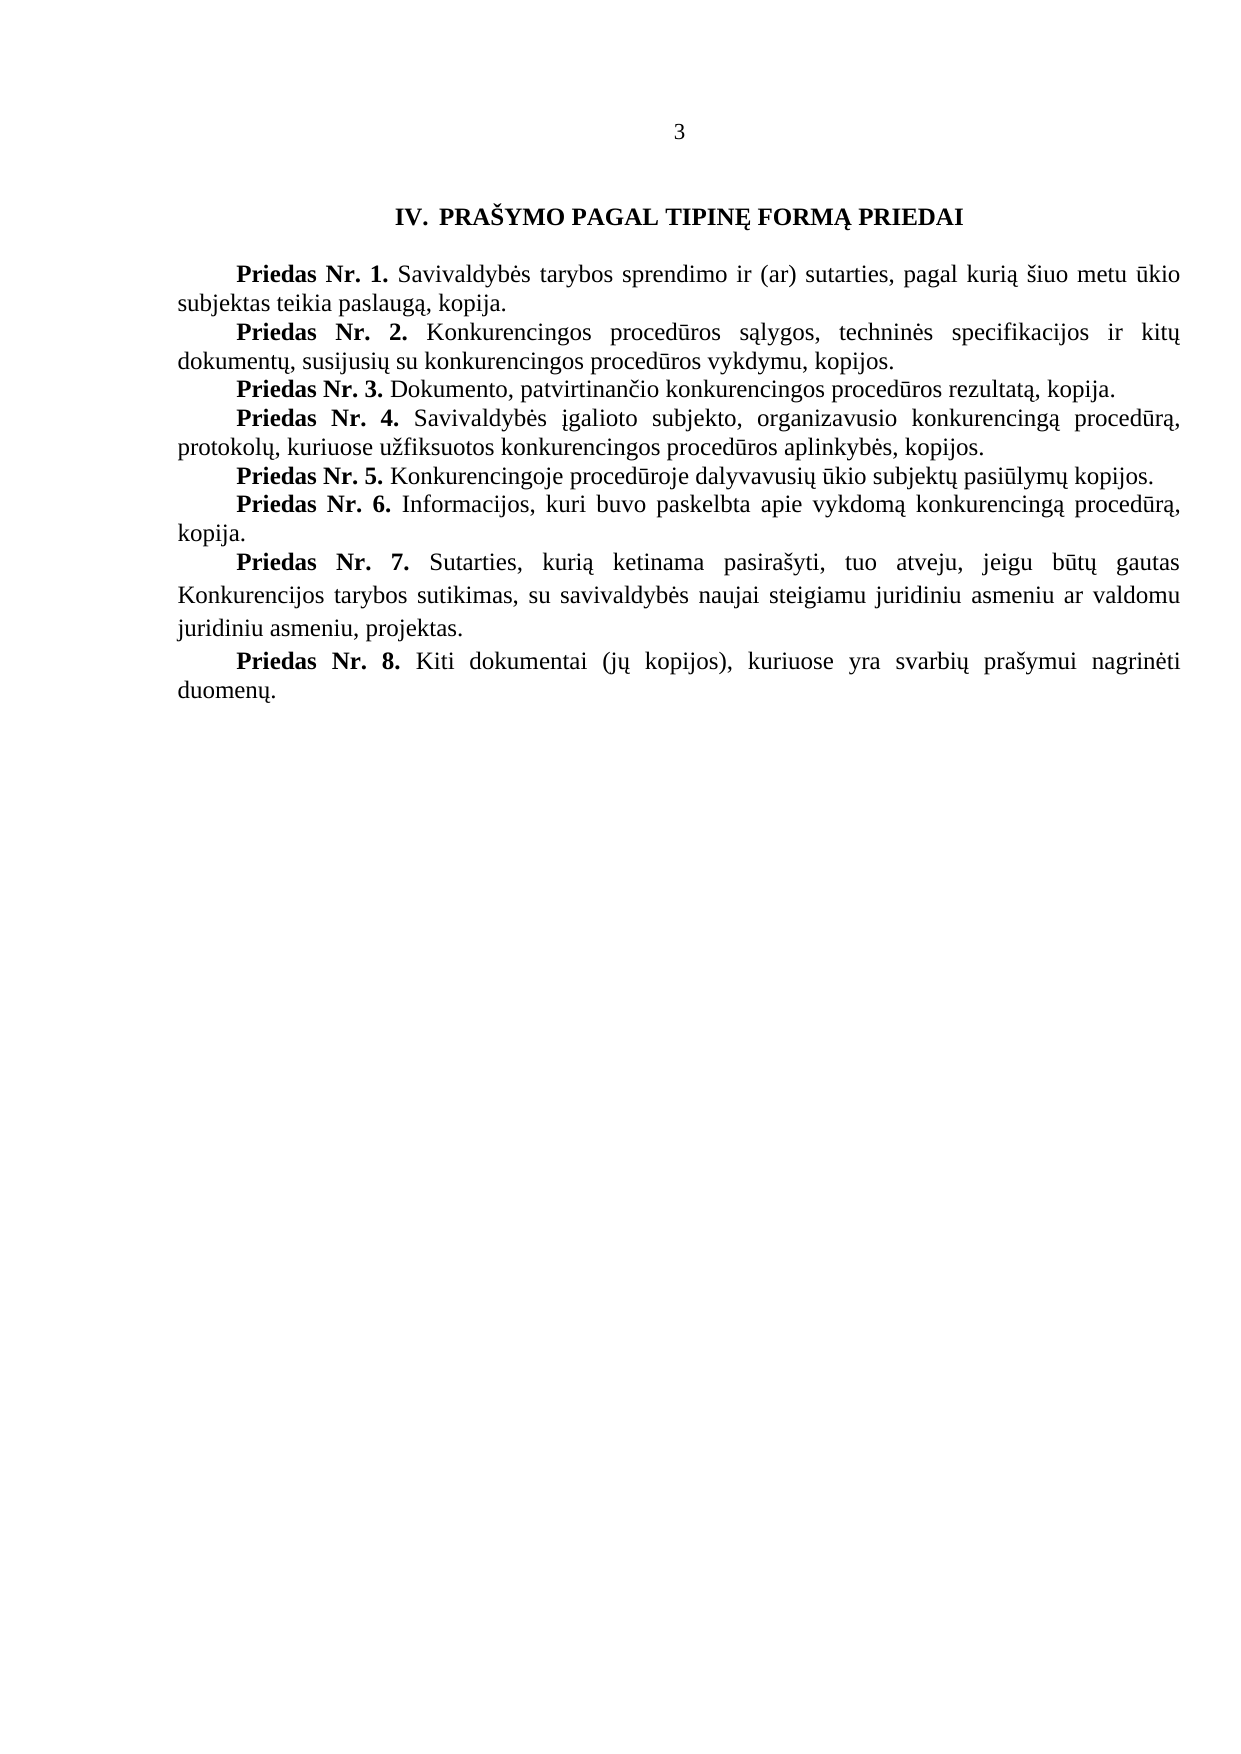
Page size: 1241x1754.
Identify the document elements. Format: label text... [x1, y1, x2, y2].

text Priedas Nr. 3. Dokumento, patvirtinančio konkurencingos procedūros rezultatą, kopija. [177, 374, 1181, 403]
text Priedas Nr. 7. Sutarties, kurią ketinama pasirašyti, tuo atveju, jeigu būtų gautas Konkurencijos tarybos sutikimas, su savivaldybės naujai steigiamu juridiniu asmeniu ar valdomu juridiniu asmeniu, projektas. [177, 547, 1181, 642]
text Priedas Nr. 4. Savivaldybės įgalioto subjekto, organizavusio konkurencingą procedūrą, protokolų, kuriuose užfiksuotos konkurencingos procedūros aplinkybės, kopijos. [177, 403, 1181, 461]
text Priedas Nr. 2. Konkurencingos procedūros sąlygos, techninės specifikacijos ir kitų dokumentų, susijusių su konkurencingos procedūros vykdymu, kopijos. [177, 317, 1181, 374]
text Priedas Nr. 5. Konkurencingoje procedūroje dalyvavusių ūkio subjektų pasiūlymų kopijos. [177, 461, 1181, 489]
text Priedas Nr. 6. Informacijos, kuri buvo paskelbta apie vykdomą konkurencingą procedūrą, kopija. [177, 489, 1181, 547]
text Priedas Nr. 8. Kiti dokumentai (jų kopijos), kuriuose yra svarbių prašymui nagrinėti duomenų. [177, 646, 1181, 703]
text IV. PRAŠYMO PAGAL TIPINĘ FORMĄ PRIEDAI [177, 202, 1181, 231]
text Priedas Nr. 1. Savivaldybės tarybos sprendimo ir (ar) sutarties, pagal kurią šiuo metu ūkio subjektas teikia paslaugą, kopija. [177, 259, 1181, 317]
